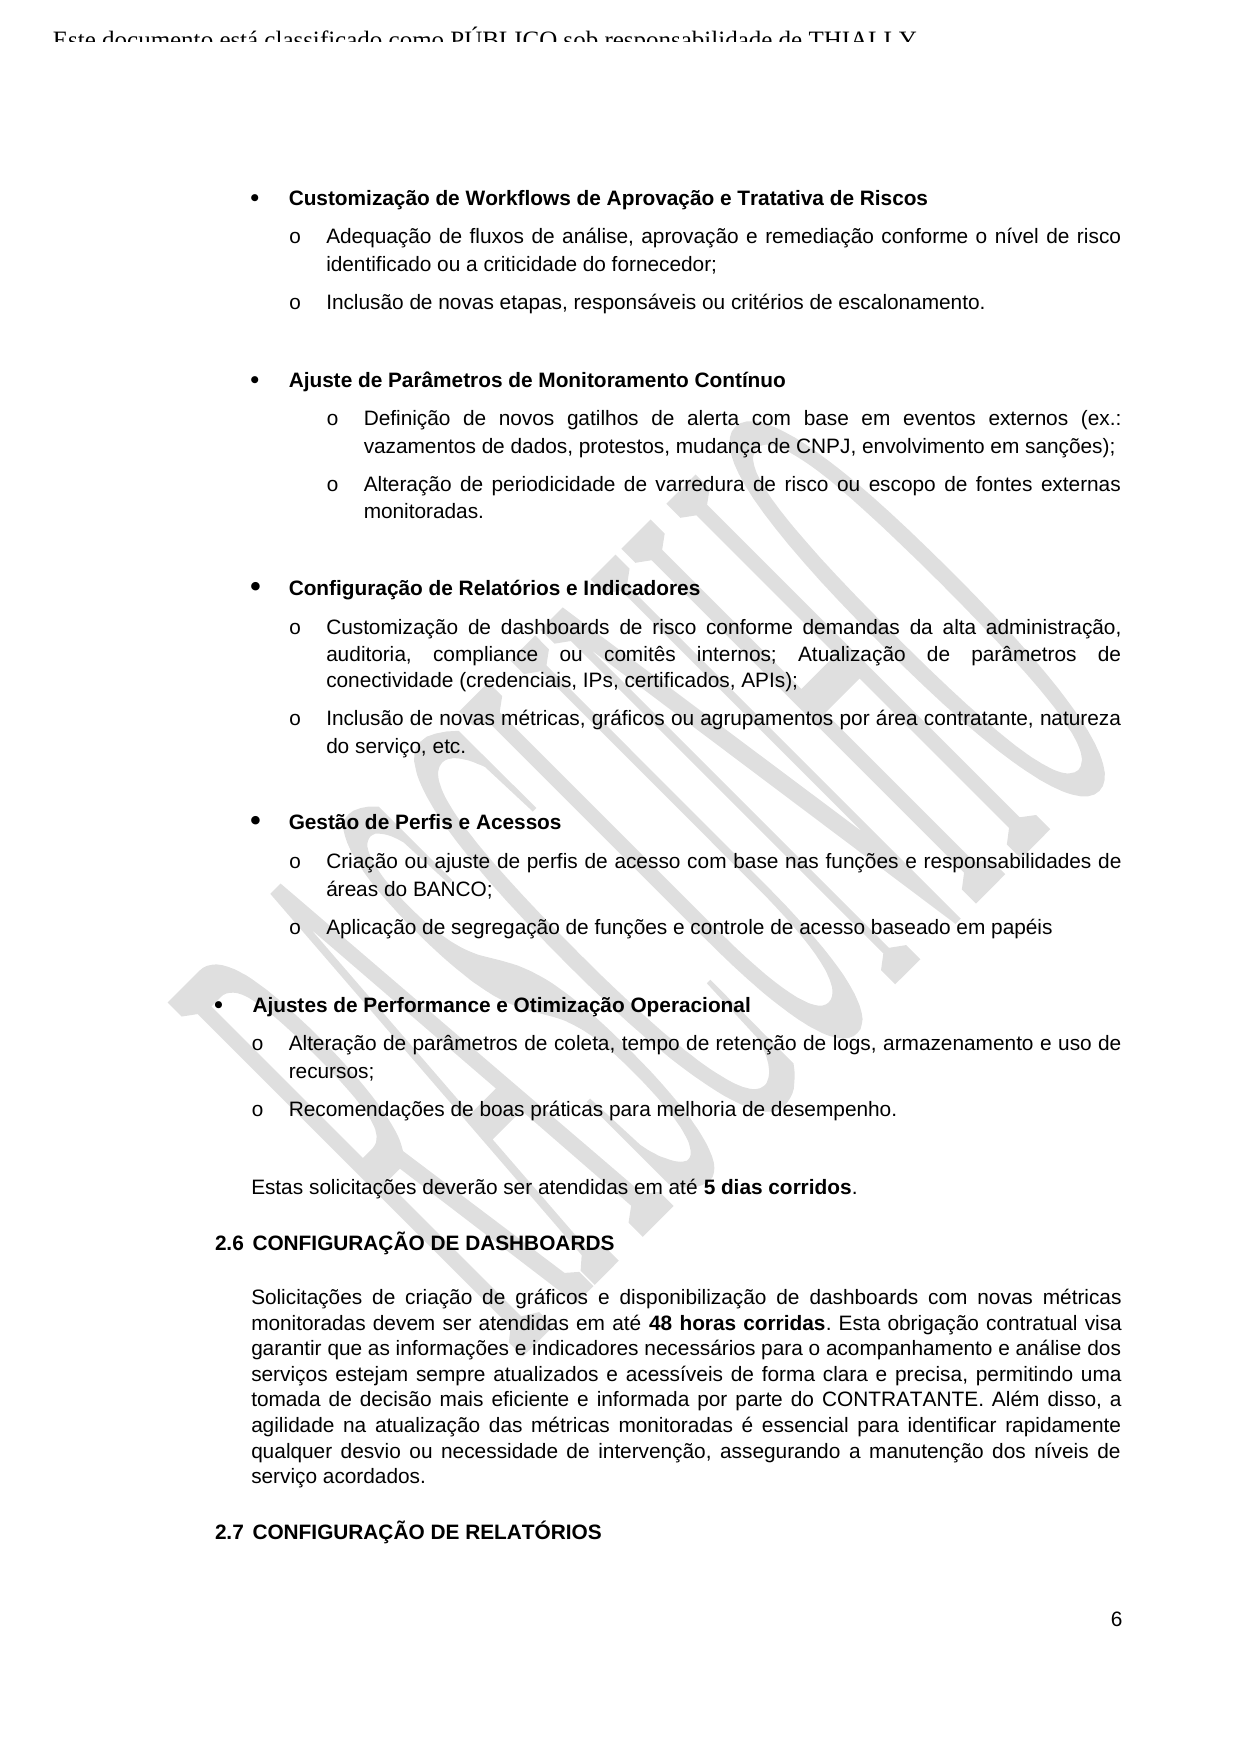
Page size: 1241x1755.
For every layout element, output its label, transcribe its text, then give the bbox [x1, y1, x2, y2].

text Solicitações de criação de gráficos e disponibilização de dashboards com novas métricas monitoradas devem ser atendidas em até 48 horas corridas. Esta obrigação contratual visa garantir que as informações e indicadores necessários para o acompanhamento e análise dos serviços estejam sempre atualizados e acessíveis de forma clara e precisa, permitindo uma tomada de decisão mais eficiente e informada por parte do CONTRATANTE. Além disso, a agilidade na atualização das métricas monitoradas é essencial para identificar rapidamente qualquer desvio ou necessidade de intervenção, assegurando a manutenção dos níveis de serviço acordados. [251, 1285, 1122, 1488]
list Ajustes de Performance e Otimização Operacional [215, 993, 273, 1017]
list Inclusão de novas métricas, gráficos ou agrupamentos por área contratante, natureza do serviço, etc. [288, 706, 522, 757]
list Aplicação de segregação de funções e controle de acesso baseado em papéis [857, 914, 1122, 940]
list Configuração de Relatórios e Indicadores [839, 576, 957, 601]
list Criação ou ajuste de perfis de acesso com base nas funções e responsabilidades de áreas do BANCO; [483, 849, 665, 900]
list Alteração de periodicidade de varredura de risco ou escopo de fontes externas monitoradas. [845, 472, 1122, 523]
list Customização de dashboards de risco conforme demandas da alta administração, auditoria, compliance ou comitês internos; Atualização de parâmetros de conectividade (credenciais, IPs, certificados, APIs); [876, 615, 1041, 692]
list Alteração de periodicidade de varredura de risco ou escopo de fontes externas monitoradas. [326, 472, 770, 523]
text Estas solicitações deverão ser atendidas em até 5 dias corridos. [623, 1175, 1122, 1199]
list Gestão de Perfis e Acessos [924, 810, 1008, 835]
text Estas solicitações deverão ser atendidas em até 5 dias corridos. [251, 1175, 381, 1199]
list Aplicação de segregação de funções e controle de acesso baseado em papéis [542, 914, 705, 940]
list Alteração de parâmetros de coleta, tempo de retenção de logs, armazenamento e uso de recursos; [663, 1031, 769, 1082]
list Inclusão de novas etapas, responsáveis ou critérios de escalonamento. [288, 290, 1122, 316]
list Criação ou ajuste de perfis de acesso com base nas funções e responsabilidades de áreas do BANCO; [288, 849, 385, 900]
list Alteração de parâmetros de coleta, tempo de retenção de logs, armazenamento e uso de recursos; [763, 1031, 1122, 1082]
list Inclusão de novas métricas, gráficos ou agrupamentos por área contratante, natureza do serviço, etc. [696, 706, 786, 757]
list Aplicação de segregação de funções e controle de acesso baseado em papéis [703, 914, 803, 940]
list CONFIGURAÇÃO DE DASHBOARDS [215, 1231, 436, 1254]
list Customização de dashboards de risco conforme demandas da alta administração, auditoria, compliance ou comitês internos; Atualização de parâmetros de conectividade (credenciais, IPs, certificados, APIs); [819, 615, 929, 692]
list Customização de dashboards de risco conforme demandas da alta administração, auditoria, compliance ou comitês internos; Atualização de parâmetros de conectividade (credenciais, IPs, certificados, APIs); [288, 615, 620, 692]
list Alteração de parâmetros de coleta, tempo de retenção de logs, armazenamento e uso de recursos; [251, 1031, 340, 1082]
list Adequação de fluxos de análise, aprovação e remediação conforme o nível de risco identificado ou a criticidade do fornecedor; [288, 224, 1122, 276]
list Ajuste de Parâmetros de Monitoramento Contínuo [251, 368, 1122, 392]
list Ajustes de Performance e Otimização Operacional [410, 993, 549, 1017]
list Recomendações de boas práticas para melhoria de desempenho. [532, 1097, 676, 1122]
list Definição de novos gatilhos de alerta com base em eventos externos (ex.: vazamentos de dados, protestos, mudança de CNPJ, envolvimento em sanções); [326, 406, 1122, 458]
list Aplicação de segregação de funções e controle de acesso baseado em papéis [318, 914, 423, 940]
list Inclusão de novas métricas, gráficos ou agrupamentos por área contratante, natureza do serviço, etc. [970, 706, 1081, 757]
list Configuração de Relatórios e Indicadores [251, 576, 630, 601]
list Criação ou ajuste de perfis de acesso com base nas funções e responsabilidades de áreas do BANCO; [731, 849, 828, 900]
list Recomendações de boas práticas para melhoria de desempenho. [374, 1097, 466, 1122]
list CONFIGURAÇÃO DE DASHBOARDS [437, 1231, 510, 1254]
list Aplicação de segregação de funções e controle de acesso baseado em papéis [795, 914, 868, 940]
list Alteração de parâmetros de coleta, tempo de retenção de logs, armazenamento e uso de recursos; [314, 1031, 431, 1082]
list Inclusão de novas métricas, gráficos ou agrupamentos por área contratante, natureza do serviço, etc. [910, 706, 1005, 757]
list Recomendações de boas práticas para melhoria de desempenho. [675, 1097, 1122, 1122]
list Inclusão de novas métricas, gráficos ou agrupamentos por área contratante, natureza do serviço, etc. [649, 706, 732, 757]
list Alteração de parâmetros de coleta, tempo de retenção de logs, armazenamento e uso de recursos; [612, 1031, 701, 1082]
list Gestão de Perfis e Acessos [692, 810, 763, 835]
list Configuração de Relatórios e Indicadores [957, 576, 1122, 601]
list Customização de dashboards de risco conforme demandas da alta administração, auditoria, compliance ou comitês internos; Atualização de parâmetros de conectividade (credenciais, IPs, certificados, APIs); [659, 615, 782, 692]
list Ajustes de Performance e Otimização Operacional [621, 993, 737, 1017]
list Gestão de Perfis e Acessos [753, 810, 835, 835]
list Configuração de Relatórios e Indicadores [780, 576, 837, 601]
list CONFIGURAÇÃO DE RELATÓRIOS [215, 1520, 1122, 1544]
list Inclusão de novas métricas, gráficos ou agrupamentos por área contratante, natureza do serviço, etc. [750, 706, 847, 757]
list Criação ou ajuste de perfis de acesso com base nas funções e responsabilidades de áreas do BANCO; [369, 849, 504, 900]
list CONFIGURAÇÃO DE DASHBOARDS [511, 1231, 579, 1254]
text Estas solicitações deverão ser atendidas em até 5 dias corridos. [525, 1175, 622, 1199]
list Recomendações de boas práticas para melhoria de desempenho. [251, 1097, 304, 1122]
list Ajustes de Performance e Otimização Operacional [855, 993, 1122, 1017]
list Inclusão de novas métricas, gráficos ou agrupamentos por área contratante, natureza do serviço, etc. [500, 706, 625, 757]
list Alteração de parâmetros de coleta, tempo de retenção de logs, armazenamento e uso de recursos; [454, 1031, 642, 1082]
list Alteração de periodicidade de varredura de risco ou escopo de fontes externas monitoradas. [757, 472, 877, 523]
list Gestão de Perfis e Acessos [251, 810, 353, 835]
list Criação ou ajuste de perfis de acesso com base nas funções e responsabilidades de áreas do BANCO; [963, 849, 1122, 900]
list Inclusão de novas métricas, gráficos ou agrupamentos por área contratante, natureza do serviço, etc. [827, 706, 937, 757]
list Criação ou ajuste de perfis de acesso com base nas funções e responsabilidades de áreas do BANCO; [792, 849, 922, 900]
list Criação ou ajuste de perfis de acesso com base nas funções e responsabilidades de áreas do BANCO; [638, 849, 768, 900]
list Configuração de Relatórios e Indicadores [628, 576, 691, 601]
list Gestão de Perfis e Acessos [384, 810, 451, 835]
list Aplicação de segregação de funções e controle de acesso baseado em papéis [418, 914, 542, 940]
list Gestão de Perfis e Acessos [854, 810, 925, 835]
list Inclusão de novas métricas, gráficos ou agrupamentos por área contratante, natureza do serviço, etc. [1073, 706, 1122, 757]
list Ajustes de Performance e Otimização Operacional [568, 993, 621, 1017]
list Customização de dashboards de risco conforme demandas da alta administração, auditoria, compliance ou comitês internos; Atualização de parâmetros de conectividade (credenciais, IPs, certificados, APIs); [575, 615, 721, 692]
list Gestão de Perfis e Acessos [454, 810, 600, 835]
list Customização de dashboards de risco conforme demandas da alta administração, auditoria, compliance ou comitês internos; Atualização de parâmetros de conectividade (credenciais, IPs, certificados, APIs); [729, 615, 834, 688]
list Ajustes de Performance e Otimização Operacional [272, 993, 375, 1017]
list Ajustes de Performance e Otimização Operacional [367, 993, 411, 1017]
list Customização de Workflows de Aprovação e Tratativa de Riscos [251, 186, 1122, 210]
list Inclusão de novas métricas, gráficos ou agrupamentos por área contratante, natureza do serviço, etc. [589, 706, 685, 757]
list Criação ou ajuste de perfis de acesso com base nas funções e responsabilidades de áreas do BANCO; [893, 849, 971, 900]
list Gestão de Perfis e Acessos [599, 810, 703, 835]
list Customização de dashboards de risco conforme demandas da alta administração, auditoria, compliance ou comitês internos; Atualização de parâmetros de conectividade (credenciais, IPs, certificados, APIs); [995, 615, 1122, 692]
list Ajustes de Performance e Otimização Operacional [725, 993, 793, 1017]
list Gestão de Perfis e Acessos [1014, 810, 1122, 835]
list Alteração de parâmetros de coleta, tempo de retenção de logs, armazenamento e uso de recursos; [400, 1031, 487, 1082]
list Recomendações de boas práticas para melhoria de desempenho. [303, 1097, 371, 1122]
text Estas solicitações deverão ser atendidas em até 5 dias corridos. [437, 1175, 532, 1199]
list CONFIGURAÇÃO DE DASHBOARDS [573, 1231, 1122, 1254]
list Configuração de Relatórios e Indicadores [690, 576, 781, 601]
